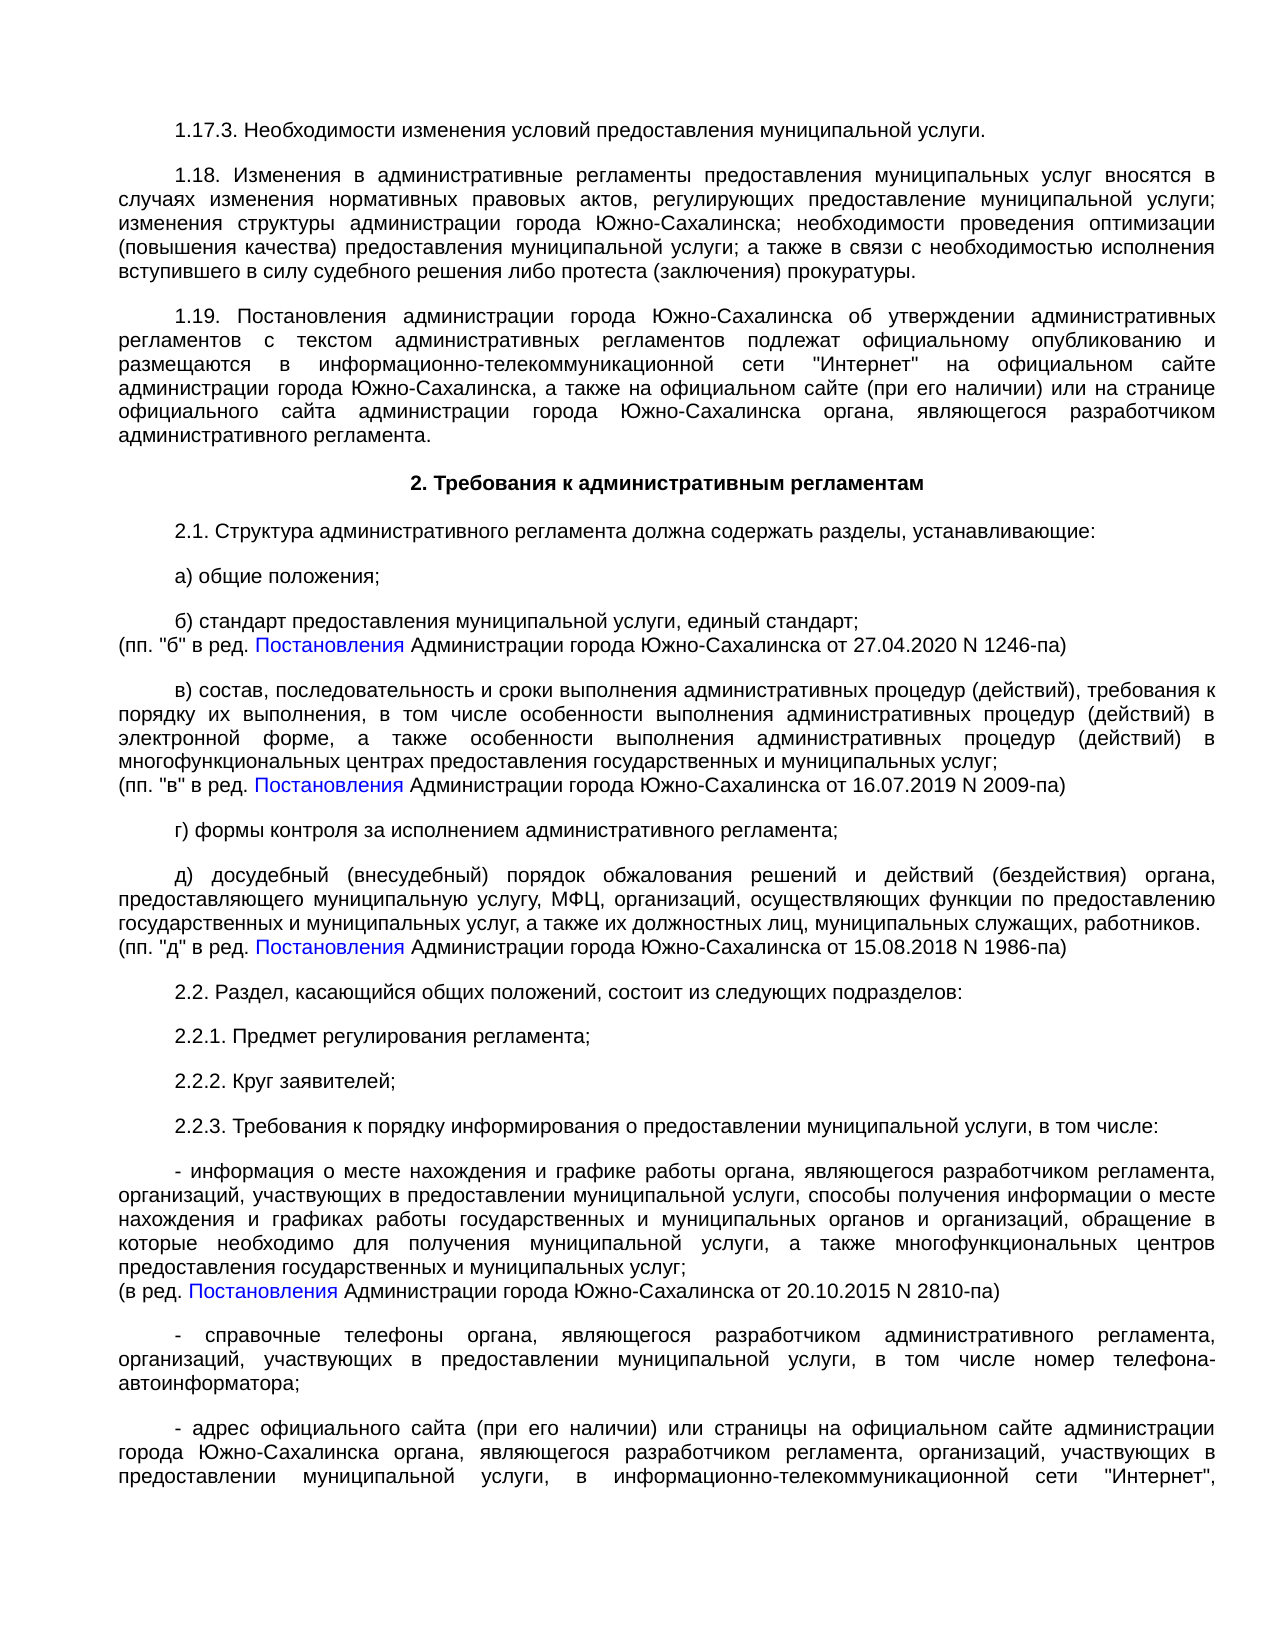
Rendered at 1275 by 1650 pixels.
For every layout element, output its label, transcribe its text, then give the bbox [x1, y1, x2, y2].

text б) стандарт предоставления муниципальной услуги, единый стандарт; [118, 609, 1217, 633]
text 2.2.3. Требования к порядку информирования о предоставлении муниципальной услуги, в том числе: [118, 1114, 1217, 1138]
text д) досудебный (внесудебный) порядок обжалования решений и действий (бездействия) органа, предоставляющего муниципальную услугу, МФЦ, организаций, осуществляющих функции по предоставлению государственных и муниципальных услуг, а также их должностных лиц, муниципальных служащих, работников. [118, 863, 1217, 935]
text - адрес официального сайта (при его наличии) или страницы на официальном сайте администрации города Южно-Сахалинска органа, являющегося разработчиком регламента, организаций, участвующих в предоставлении муниципальной услуги, в информационно-телекоммуникационной сети "Интернет", [118, 1416, 1217, 1488]
text в) состав, последовательность и сроки выполнения административных процедур (действий), требования к порядку их выполнения, в том числе особенности выполнения административных процедур (действий) в электронной форме, а также особенности выполнения административных процедур (действий) в многофункциональных центрах предоставления государственных и муниципальных услуг; [118, 677, 1217, 773]
text 1.19. Постановления администрации города Южно-Сахалинска об утверждении административных регламентов с текстом административных регламентов подлежат официальному опубликованию и размещаются в информационно-телекоммуникационной сети "Интернет" на официальном сайте администрации города Южно-Сахалинска, а также на официальном сайте (при его наличии) или на странице официального сайта администрации города Южно-Сахалинска органа, являющегося разработчиком административного регламента. [118, 303, 1217, 447]
text 1.17.3. Необходимости изменения условий предоставления муниципальной услуги. [118, 118, 1217, 142]
text (пп. "в" в ред. Постановления Администрации города Южно-Сахалинска от 16.07.2019 N 2009-па) [118, 773, 1217, 797]
text г) формы контроля за исполнением административного регламента; [118, 818, 1217, 842]
text (пп. "д" в ред. Постановления Администрации города Южно-Сахалинска от 15.08.2018 N 1986-па) [118, 935, 1217, 959]
text 2.2.2. Круг заявителей; [118, 1069, 1217, 1093]
text а) общие положения; [118, 564, 1217, 588]
text (пп. "б" в ред. Постановления Администрации города Южно-Сахалинска от 27.04.2020 N 1246-па) [118, 633, 1217, 657]
text 2.2.1. Предмет регулирования регламента; [118, 1024, 1217, 1048]
subtitle 2. Требования к административным регламентам [118, 471, 1217, 495]
text - информация о месте нахождения и графике работы органа, являющегося разработчиком регламента, организаций, участвующих в предоставлении муниципальной услуги, способы получения информации о месте нахождения и графиках работы государственных и муниципальных органов и организаций, обращение в которые необходимо для получения муниципальной услуги, а также многофункциональных центров предоставления государственных и муниципальных услуг; [118, 1159, 1217, 1278]
text 2.1. Структура административного регламента должна содержать разделы, устанавливающие: [118, 519, 1217, 543]
text (в ред. Постановления Администрации города Южно-Сахалинска от 20.10.2015 N 2810-па) [118, 1278, 1217, 1302]
text - справочные телефоны органа, являющегося разработчиком административного регламента, организаций, участвующих в предоставлении муниципальной услуги, в том числе номер телефона-автоинформатора; [118, 1323, 1217, 1395]
text 1.18. Изменения в административные регламенты предоставления муниципальных услуг вносятся в случаях изменения нормативных правовых актов, регулирующих предоставление муниципальной услуги; изменения структуры администрации города Южно-Сахалинска; необходимости проведения оптимизации (повышения качества) предоставления муниципальной услуги; а также в связи с необходимостью исполнения вступившего в силу судебного решения либо протеста (заключения) прокуратуры. [118, 163, 1217, 283]
text 2.2. Раздел, касающийся общих положений, состоит из следующих подразделов: [118, 979, 1217, 1003]
